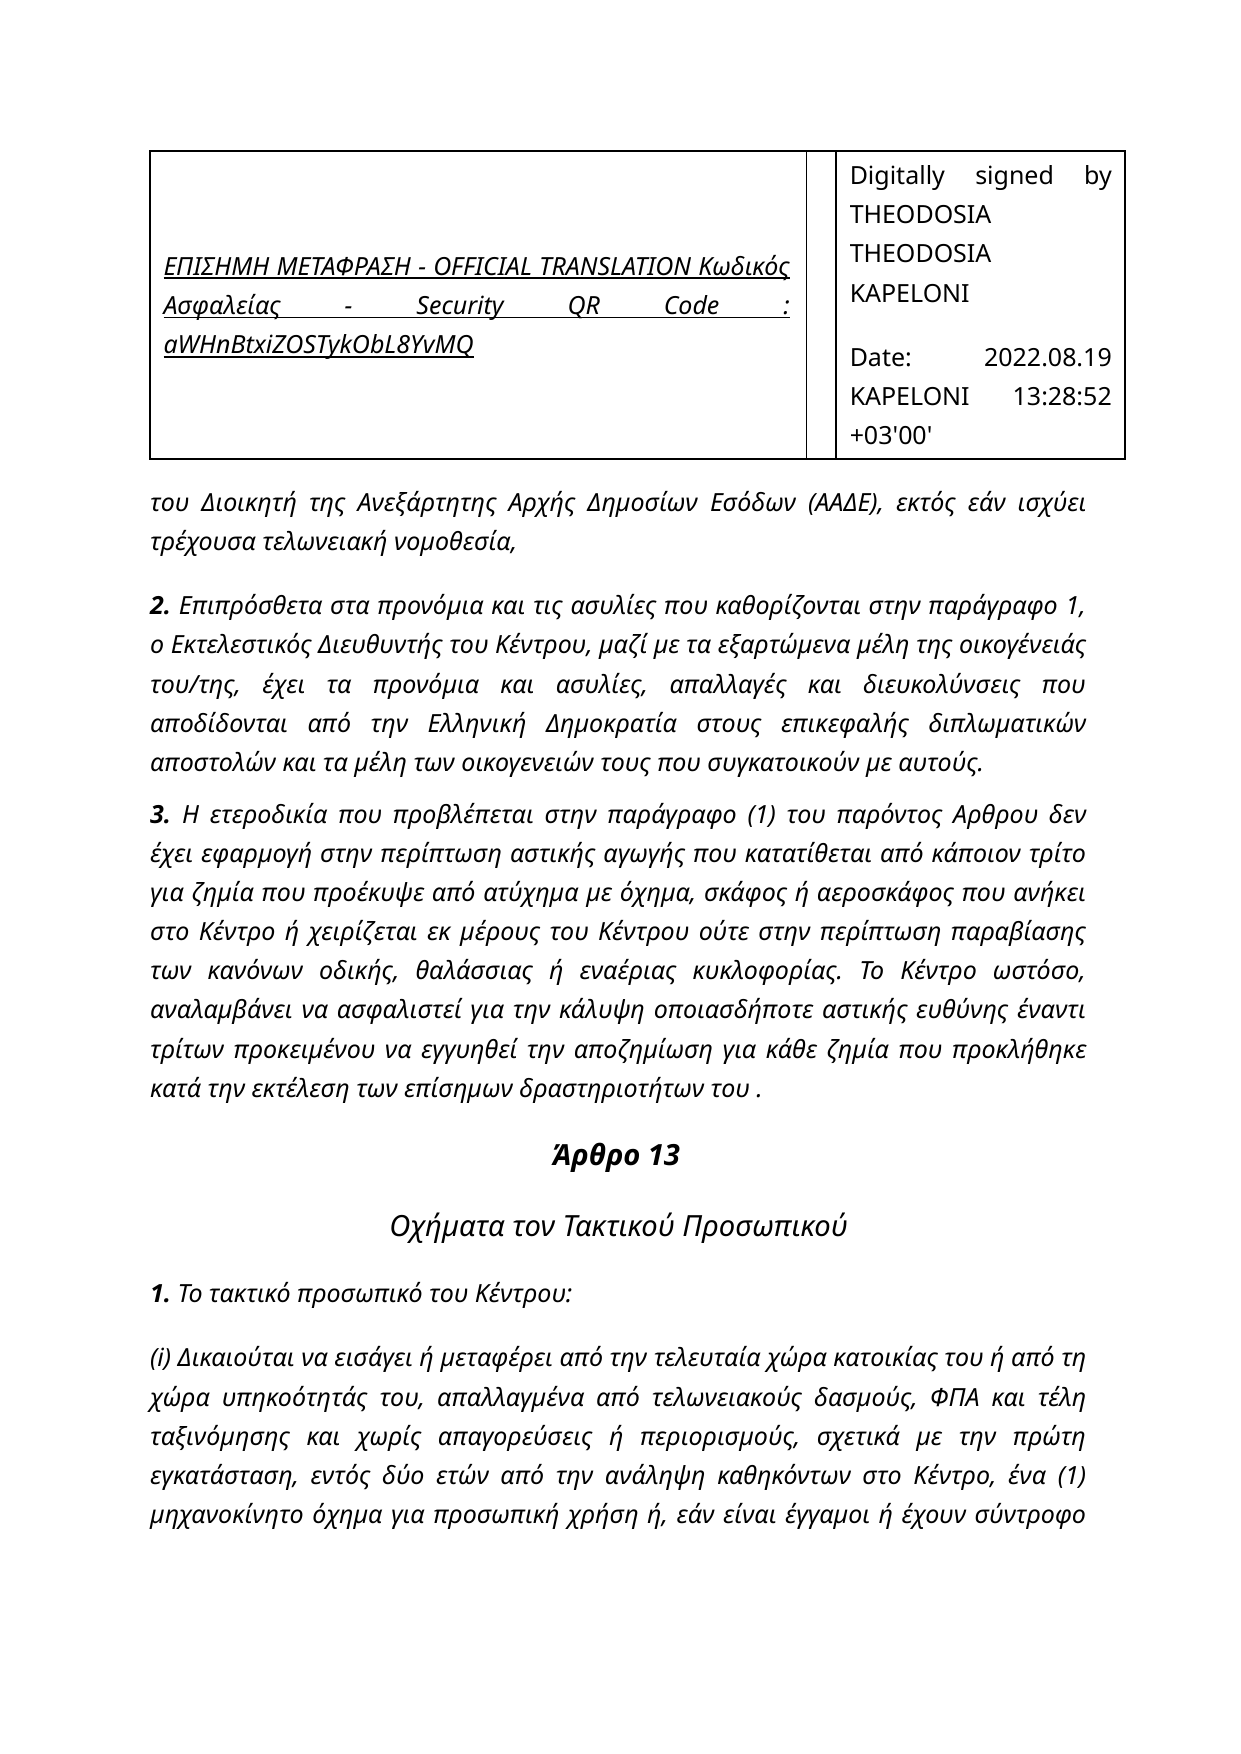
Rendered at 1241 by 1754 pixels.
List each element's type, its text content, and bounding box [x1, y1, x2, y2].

text του Διοικητή της Ανεξάρτητης Αρχής Δημοσίων Εσόδων (ΑΑΔΕ), εκτός εάν ισχύει τρέχουσα τελωνειακή νομοθεσία, [150, 485, 1090, 558]
subtitle Άρθρο 13 [150, 1135, 1090, 1174]
text 3. Η ετεροδικία που προβλέπεται στην παράγραφο (1) του παρόντος Αρθρου δεν έχει εφαρμογή στην περίπτωση αστικής αγωγής που κατατίθεται από κάποιον τρίτο για ζημία που προέκυψε από ατύχημα με όχημα, σκάφος ή αεροσκάφος που ανήκει στο Κέντρο ή χειρίζεται εκ μέρους του Κέντρου ούτε στην περίπτωση παραβίασης των κανόνων οδικής, θαλάσσιας ή εναέριας κυκλοφορίας. Το Κέντρο ωστόσο, αναλαμβάνει να ασφαλιστεί για την κάλυψη οποιασδήποτε αστικής ευθύνης έναντι τρίτων προκειμένου να εγγυηθεί την αποζημίωση για κάθε ζημία που προκλήθηκε κατά την εκτέλεση των επίσημων δραστηριοτήτων του . [150, 796, 1090, 1104]
text 1. Το τακτικό προσωπικό του Κέντρου: [150, 1276, 1090, 1310]
table_header ΕΠΙΣΗΜΗ ΜΕΤΑΦΡΑΣΗ - OFFICIAL TRANSLATION Κωδικός Ασφαλείας - Security QR Code : aWHnBtxiZOSTykObL8YvMQ [151, 152, 806, 458]
subtitle Οχήματα τον Τακτικού Προσωπικού [150, 1205, 1090, 1245]
text (i) Δικαιούται να εισάγει ή μεταφέρει από την τελευταία χώρα κατοικίας του ή από τη χώρα υπηκοότητάς του, απαλλαγμένα από τελωνειακούς δασμούς, ΦΠΑ και τέλη ταξινόμησης και χωρίς απαγορεύσεις ή περιορισμούς, σχετικά με την πρώτη εγκατάσταση, εντός δύο ετών από την ανάληψη καθηκόντων στο Κέντρο, ένα (1) μηχανοκίνητο όχημα για προσωπική χρήση ή, εάν είναι έγγαμοι ή έχουν σύντροφο [150, 1340, 1090, 1531]
table_header [807, 152, 835, 458]
table_header Digitally signed by THEODOSIA THEODOSIA KAPELONI Date: 2022.08.19 KAPELONI 13:28:52 +03'00' [837, 152, 1124, 458]
text 2. Επιπρόσθετα στα προνόμια και τις ασυλίες που καθορίζονται στην παράγραφο 1, ο Εκτελεστικός Διευθυντής του Κέντρου, μαζί με τα εξαρτώμενα μέλη της οικογένειάς του/της, έχει τα προνόμια και ασυλίες, απαλλαγές και διευκολύνσεις που αποδίδονται από την Ελληνική Δημοκρατία στους επικεφαλής διπλωματικών αποστολών και τα μέλη των οικογενειών τους που συγκατοικούν με αυτούς. [150, 588, 1090, 779]
